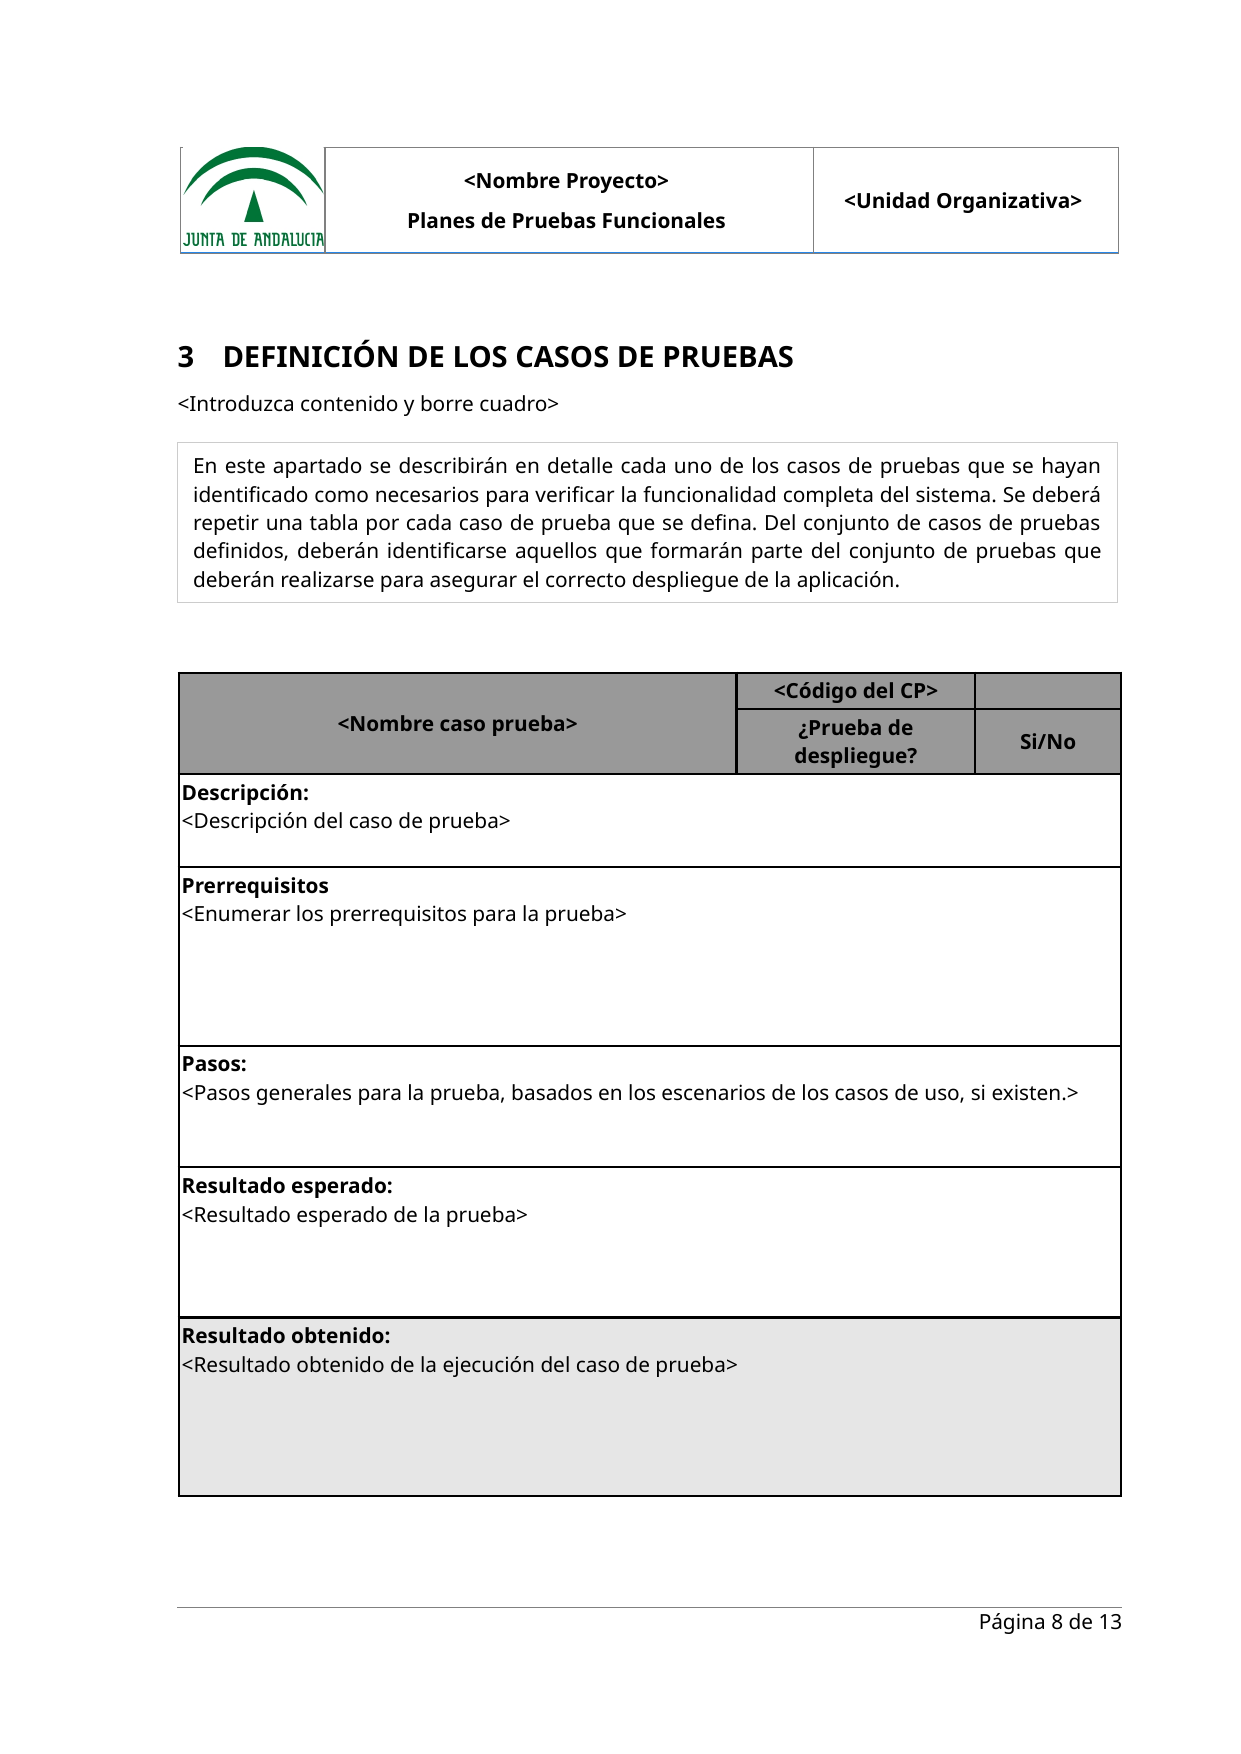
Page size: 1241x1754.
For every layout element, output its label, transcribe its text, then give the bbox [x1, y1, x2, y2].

picture [183, 147, 324, 246]
text <Introduzca contenido y borre cuadro> [177, 389, 1122, 417]
text En este apartado se describirán en detalle cada uno de los casos de pruebas que se hayan identificado como necesarios para verificar la funcionalidad completa del sistema. Se deberá repetir una tabla por cada caso de prueba que se defina. Del conjunto de casos de pruebas definidos, deberán identificarse aquellos que formarán parte del conjunto de pruebas que deberán realizarse para asegurar el correcto despliegue de la aplicación. [193, 451, 1102, 593]
table_cell Resultado obtenido: <Resultado obtenido de la ejecución del caso de prueba> [180, 1319, 1120, 1495]
subtitle DEFINICIÓN DE LOS CASOS DE PRUEBAS [177, 336, 1122, 376]
table_cell Resultado esperado: <Resultado esperado de la prueba> [180, 1168, 1120, 1316]
table_header <Nombre caso prueba> [180, 674, 735, 773]
table_cell Si/No [976, 710, 1120, 773]
table_cell Pasos: <Pasos generales para la prueba, basados en los escenarios de los casos de uso, si existen.> [180, 1047, 1120, 1166]
table_header <Código del CP> [738, 674, 974, 708]
table_cell ¿Prueba de despliegue? [738, 710, 974, 773]
table_cell Descripción: <Descripción del caso de prueba> [180, 775, 1120, 866]
table_header [976, 674, 1120, 708]
table_cell Prerrequisitos <Enumerar los prerrequisitos para la prueba> [180, 868, 1120, 1044]
